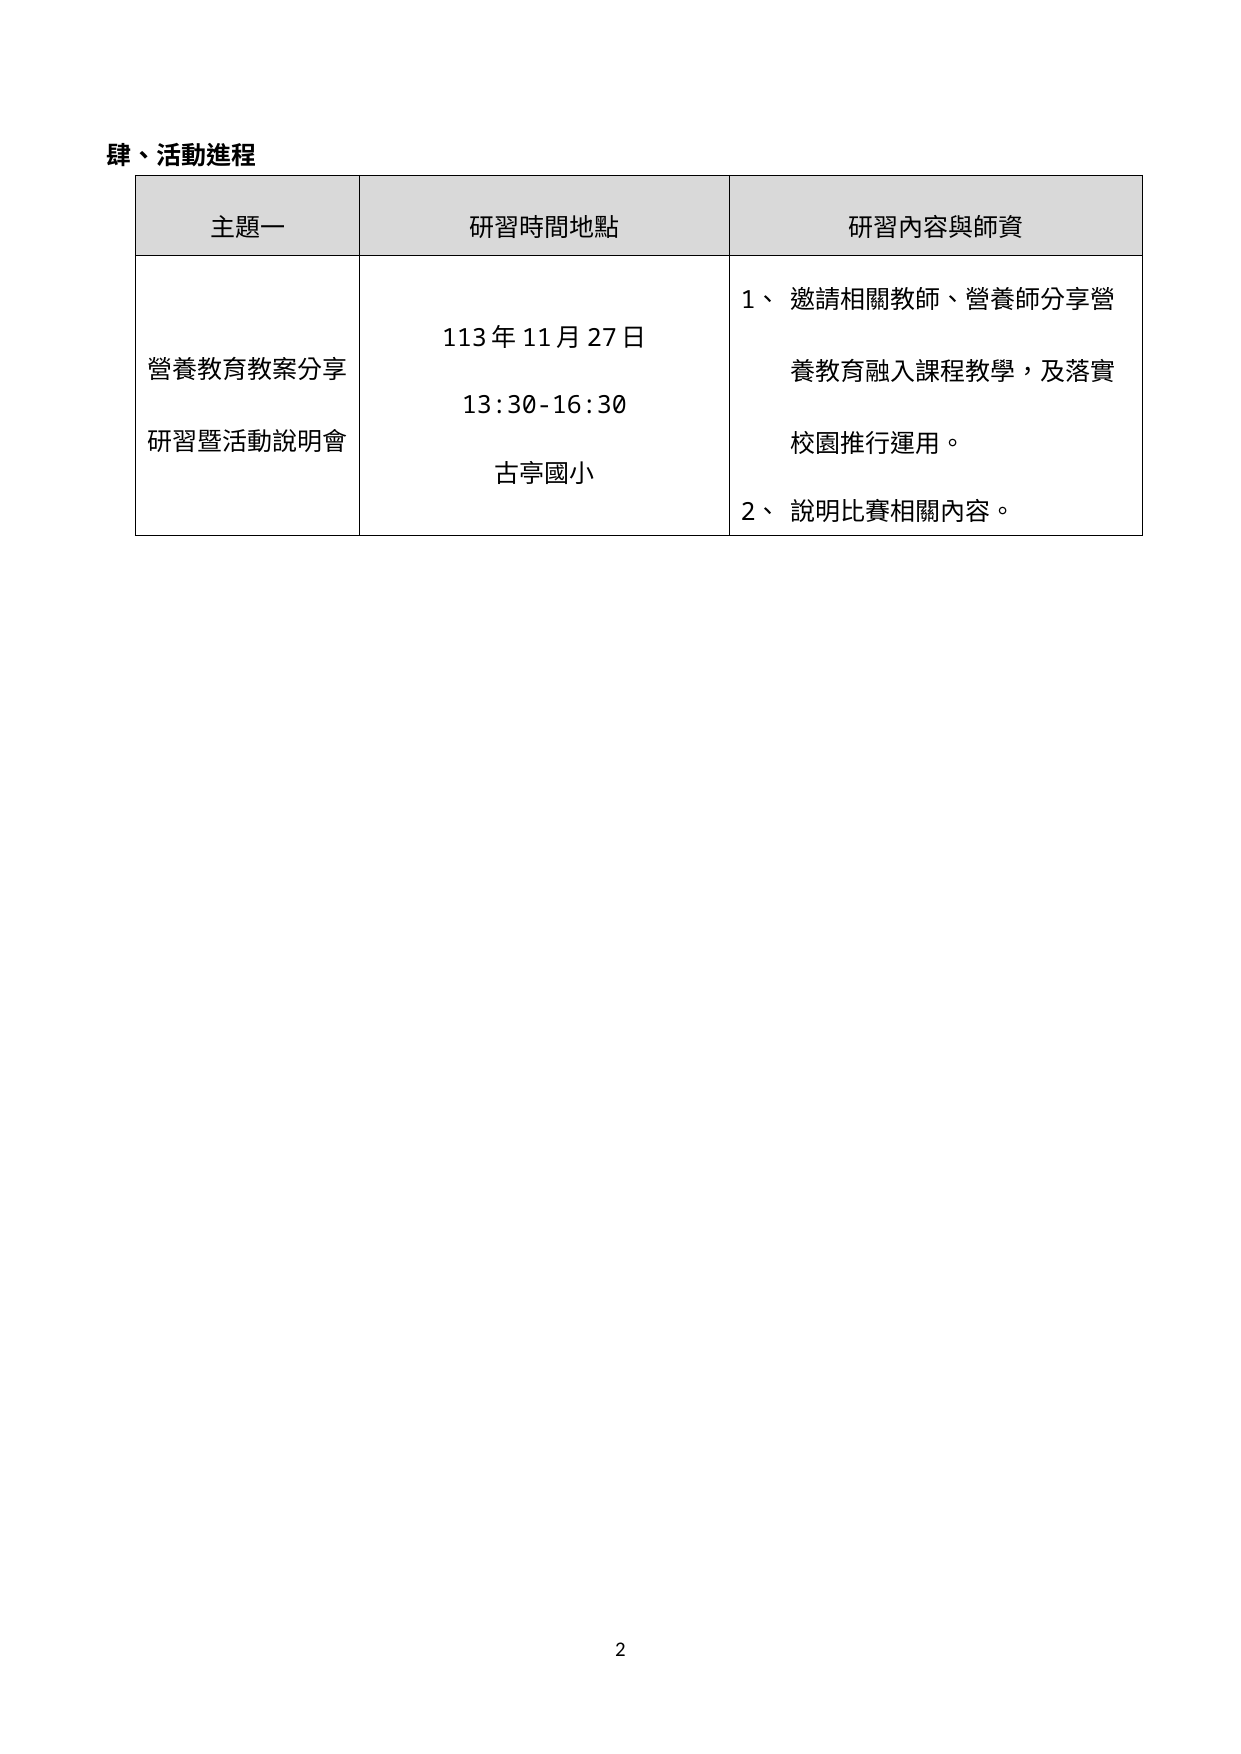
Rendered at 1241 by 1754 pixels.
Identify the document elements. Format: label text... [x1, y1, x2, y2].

list 活動進程 [106, 112, 1134, 175]
table_cell 營養教育教案分享研習暨活動說明會 [136, 256, 359, 534]
table_cell 113年11月27日 13:30-16:30 古亭國小 [360, 256, 729, 534]
table_cell 邀請相關教師、營養師分享營養教育融入課程教學，及落實校園推行運用。 說明比賽相關內容。 [730, 256, 1142, 534]
table_header 研習時間地點 [360, 176, 729, 255]
table_header 主題一 [136, 176, 359, 255]
table_header 研習內容與師資 [730, 176, 1142, 255]
